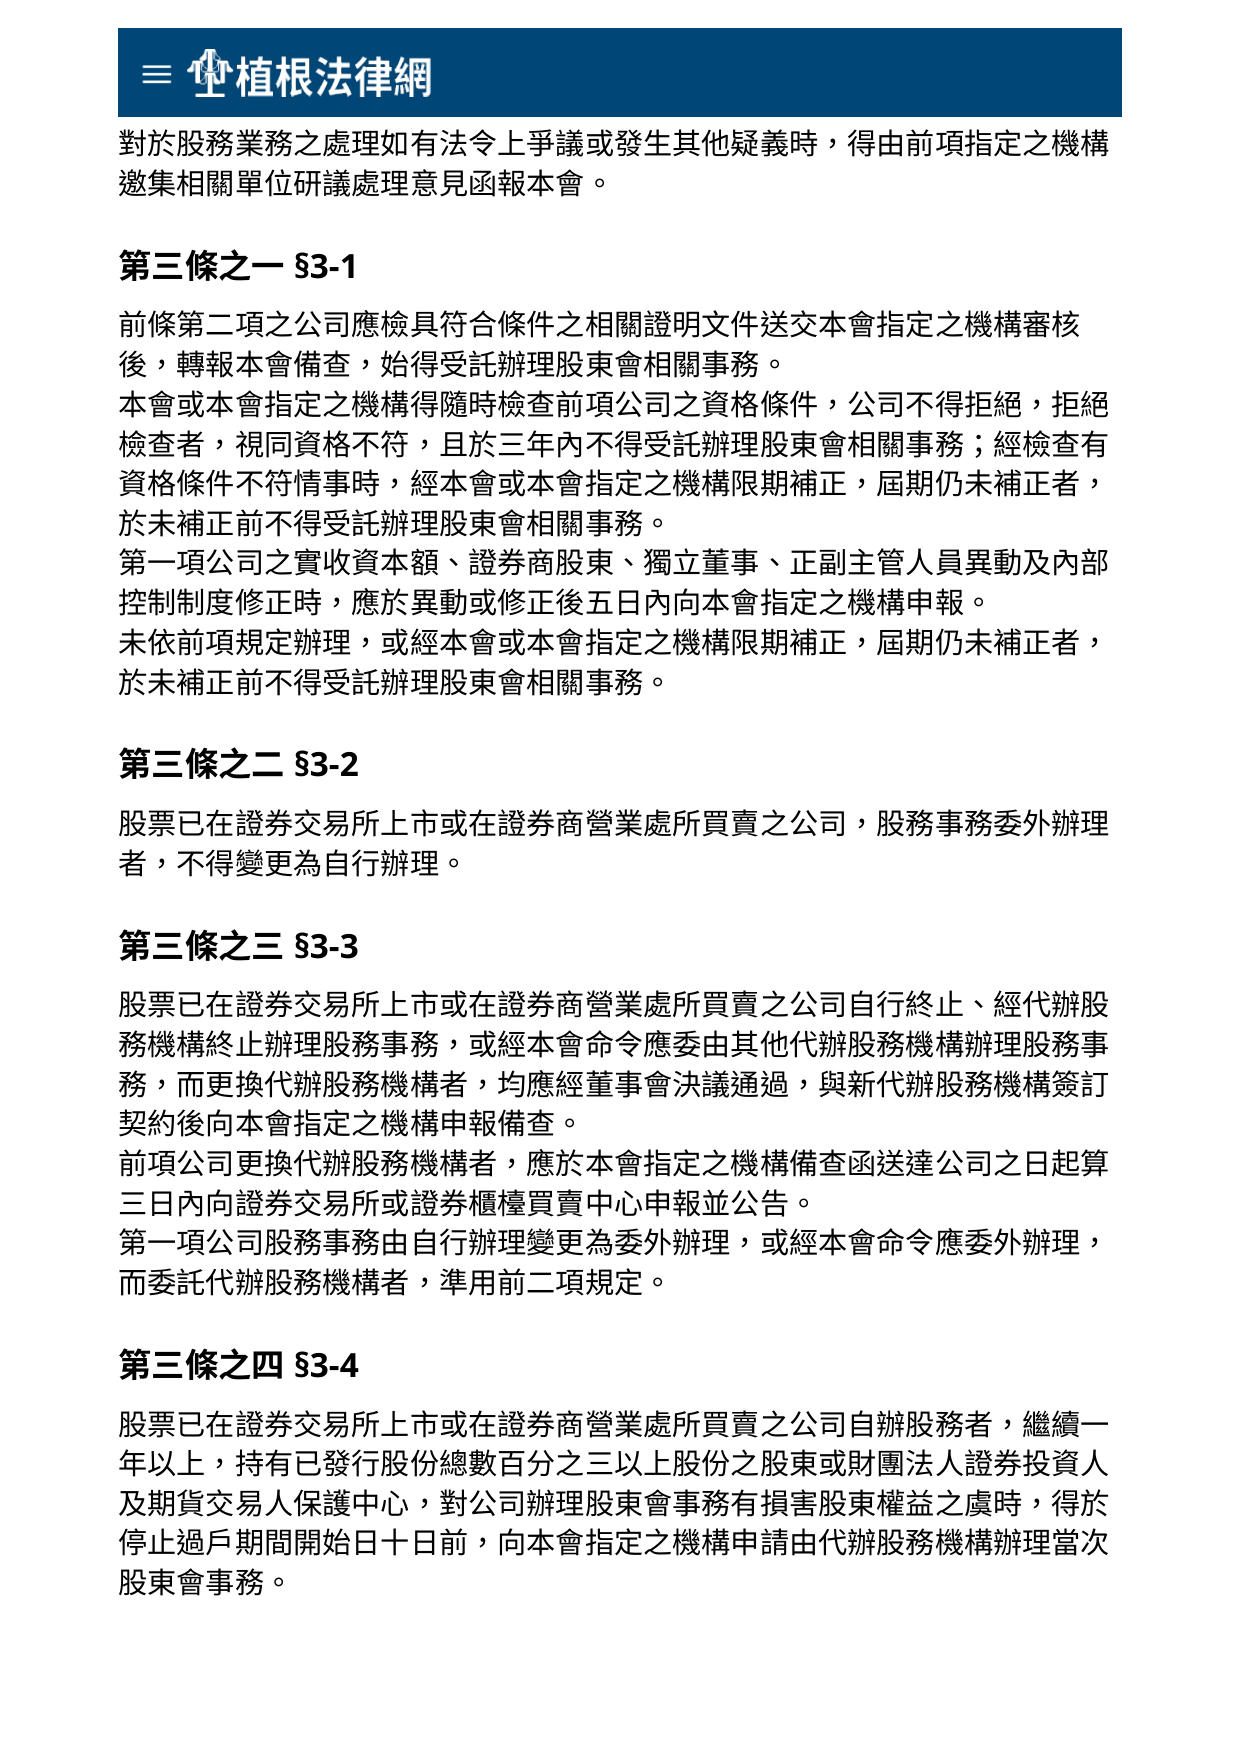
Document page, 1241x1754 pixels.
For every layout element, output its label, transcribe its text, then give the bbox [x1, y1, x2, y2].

text 前條第二項之公司應檢具符合條件之相關證明文件送交本會指定之機構審核後，轉報本會備查，始得受託辦理股東會相關事務。 [118, 305, 1122, 384]
text 第三條之二 §3-2 [118, 741, 1122, 787]
text 股票已在證券交易所上市或在證券商營業處所買賣之公司，股務事務委外辦理者，不得變更為自行辦理。 [118, 803, 1122, 883]
text 第三條之四 §3-4 [118, 1342, 1122, 1387]
text 第三條之一 §3-1 [118, 243, 1122, 288]
text 股票已在證券交易所上市或在證券商營業處所買賣之公司自辦股務者，繼續一年以上，持有已發行股份總數百分之三以上股份之股東或財團法人證券投資人及期貨交易人保護中心，對公司辦理股東會事務有損害股東權益之虞時，得於停止過戶期間開始日十日前，向本會指定之機構申請由代辦股務機構辦理當次股東會事務。 [118, 1404, 1122, 1602]
text 股票已在證券交易所上市或在證券商營業處所買賣之公司自行終止、經代辦股務機構終止辦理股務事務，或經本會命令應委由其他代辦股務機構辦理股務事務，而更換代辦股務機構者，均應經董事會決議通過，與新代辦股務機構簽訂契約後向本會指定之機構申報備查。 [118, 984, 1122, 1143]
text 第一項公司股務事務由自行辦理變更為委外辦理，或經本會命令應委外辦理，而委託代辦股務機構者，準用前二項規定。 [118, 1223, 1122, 1302]
text 本會或本會指定之機構得隨時檢查前項公司之資格條件，公司不得拒絕，拒絕檢查者，視同資格不符，且於三年內不得受託辦理股東會相關事務；經檢查有資格條件不符情事時，經本會或本會指定之機構限期補正，屆期仍未補正者，於未補正前不得受託辦理股東會相關事務。 [118, 384, 1122, 543]
text 前項公司更換代辦股務機構者，應於本會指定之機構備查函送達公司之日起算三日內向證券交易所或證券櫃檯買賣中心申報並公告。 [118, 1143, 1122, 1223]
text 未依前項規定辦理，或經本會或本會指定之機構限期補正，屆期仍未補正者，於未補正前不得受託辦理股東會相關事務。 [118, 622, 1122, 702]
text 第三條之三 §3-3 [118, 922, 1122, 968]
text 對於股務業務之處理如有法令上爭議或發生其他疑義時，得由前項指定之機構邀集相關單位研議處理意見函報本會。 [118, 123, 1122, 203]
text 第一項公司之實收資本額、證券商股東、獨立董事、正副主管人員異動及內部控制制度修正時，應於異動或修正後五日內向本會指定之機構申報。 [118, 543, 1122, 622]
picture [118, 28, 1122, 117]
